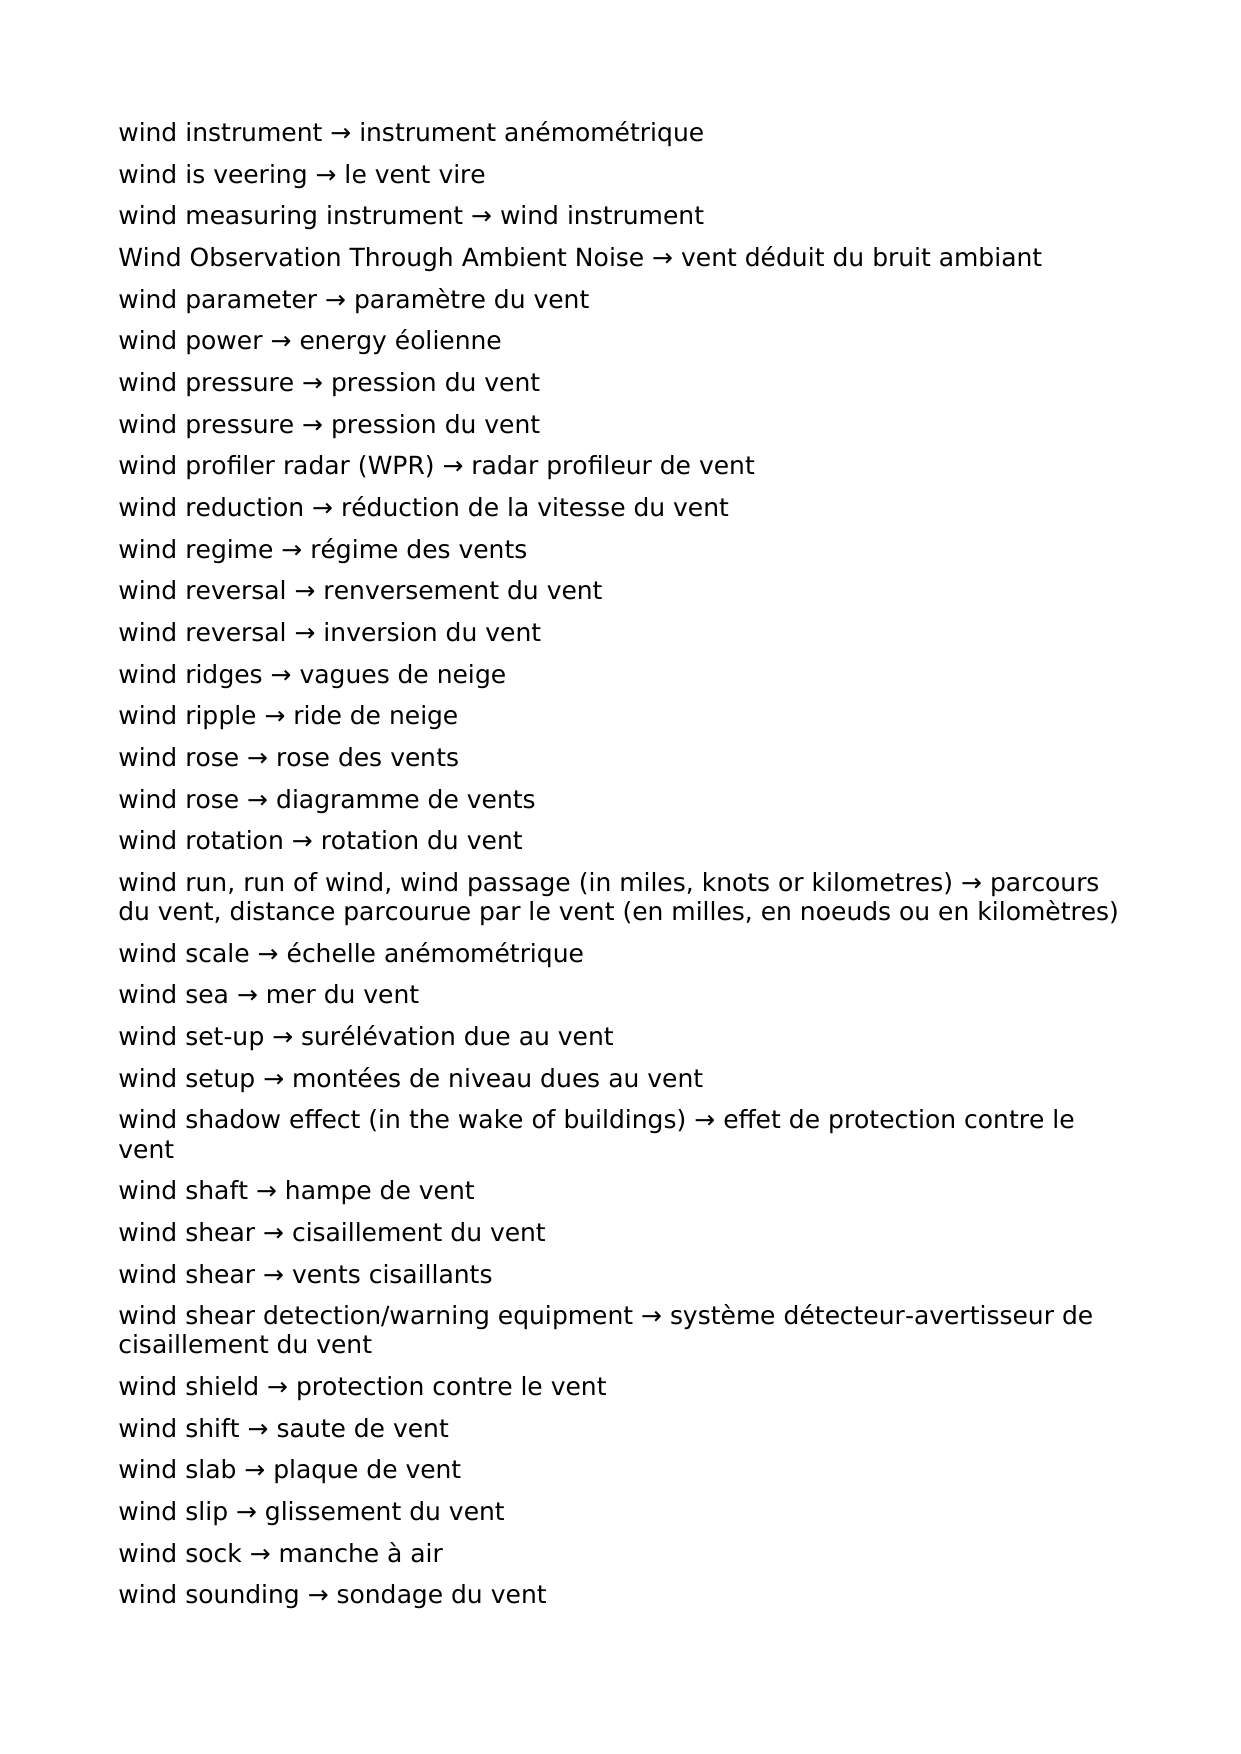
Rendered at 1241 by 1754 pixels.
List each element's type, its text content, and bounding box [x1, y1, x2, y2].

text wind regime → régime des vents [118, 535, 1122, 564]
text wind ridges → vagues de neige [118, 660, 1122, 689]
text wind reduction → réduction de la vitesse du vent [118, 493, 1122, 522]
text Wind Observation Through Ambient Noise → vent déduit du bruit ambiant [118, 243, 1122, 272]
text wind slip → glissement du vent [118, 1497, 1122, 1526]
text wind profiler radar (WPR) → radar profileur de vent [118, 451, 1122, 481]
text wind shadow effect (in the wake of buildings) → effet de protection contre le vent [118, 1106, 1122, 1164]
text wind shield → protection contre le vent [118, 1372, 1122, 1401]
text wind pressure → pression du vent [118, 410, 1122, 439]
text wind set-up → surélévation due au vent [118, 1022, 1122, 1051]
text wind shaft → hampe de vent [118, 1176, 1122, 1206]
text wind reversal → inversion du vent [118, 618, 1122, 647]
text wind run, run of wind, wind passage (in miles, knots or kilometres) → parcours du vent, distance parcourue par le vent (en milles, en noeuds ou en kilomètres) [118, 868, 1122, 926]
text wind power → energy éolienne [118, 326, 1122, 356]
text wind setup → montées de niveau dues au vent [118, 1064, 1122, 1093]
text wind measuring instrument → wind instrument [118, 201, 1122, 231]
text wind ripple → ride de neige [118, 701, 1122, 731]
text wind shift → saute de vent [118, 1414, 1122, 1443]
text wind rotation → rotation du vent [118, 826, 1122, 856]
text wind shear → cisaillement du vent [118, 1218, 1122, 1247]
text wind parameter → paramètre du vent [118, 285, 1122, 314]
text wind is veering → le vent vire [118, 160, 1122, 189]
text wind reversal → renversement du vent [118, 576, 1122, 606]
text wind sock → manche à air [118, 1539, 1122, 1568]
text wind pressure → pression du vent [118, 368, 1122, 397]
text wind shear detection/warning equipment → système détecteur-avertisseur de cisaillement du vent [118, 1301, 1122, 1360]
text wind slab → plaque de vent [118, 1456, 1122, 1485]
text wind rose → rose des vents [118, 743, 1122, 772]
text wind sounding → sondage du vent [118, 1581, 1122, 1610]
text wind shear → vents cisaillants [118, 1260, 1122, 1289]
text wind rose → diagramme de vents [118, 785, 1122, 814]
text wind scale → échelle anémométrique [118, 939, 1122, 968]
text wind instrument → instrument anémométrique [118, 118, 1122, 147]
text wind sea → mer du vent [118, 981, 1122, 1010]
